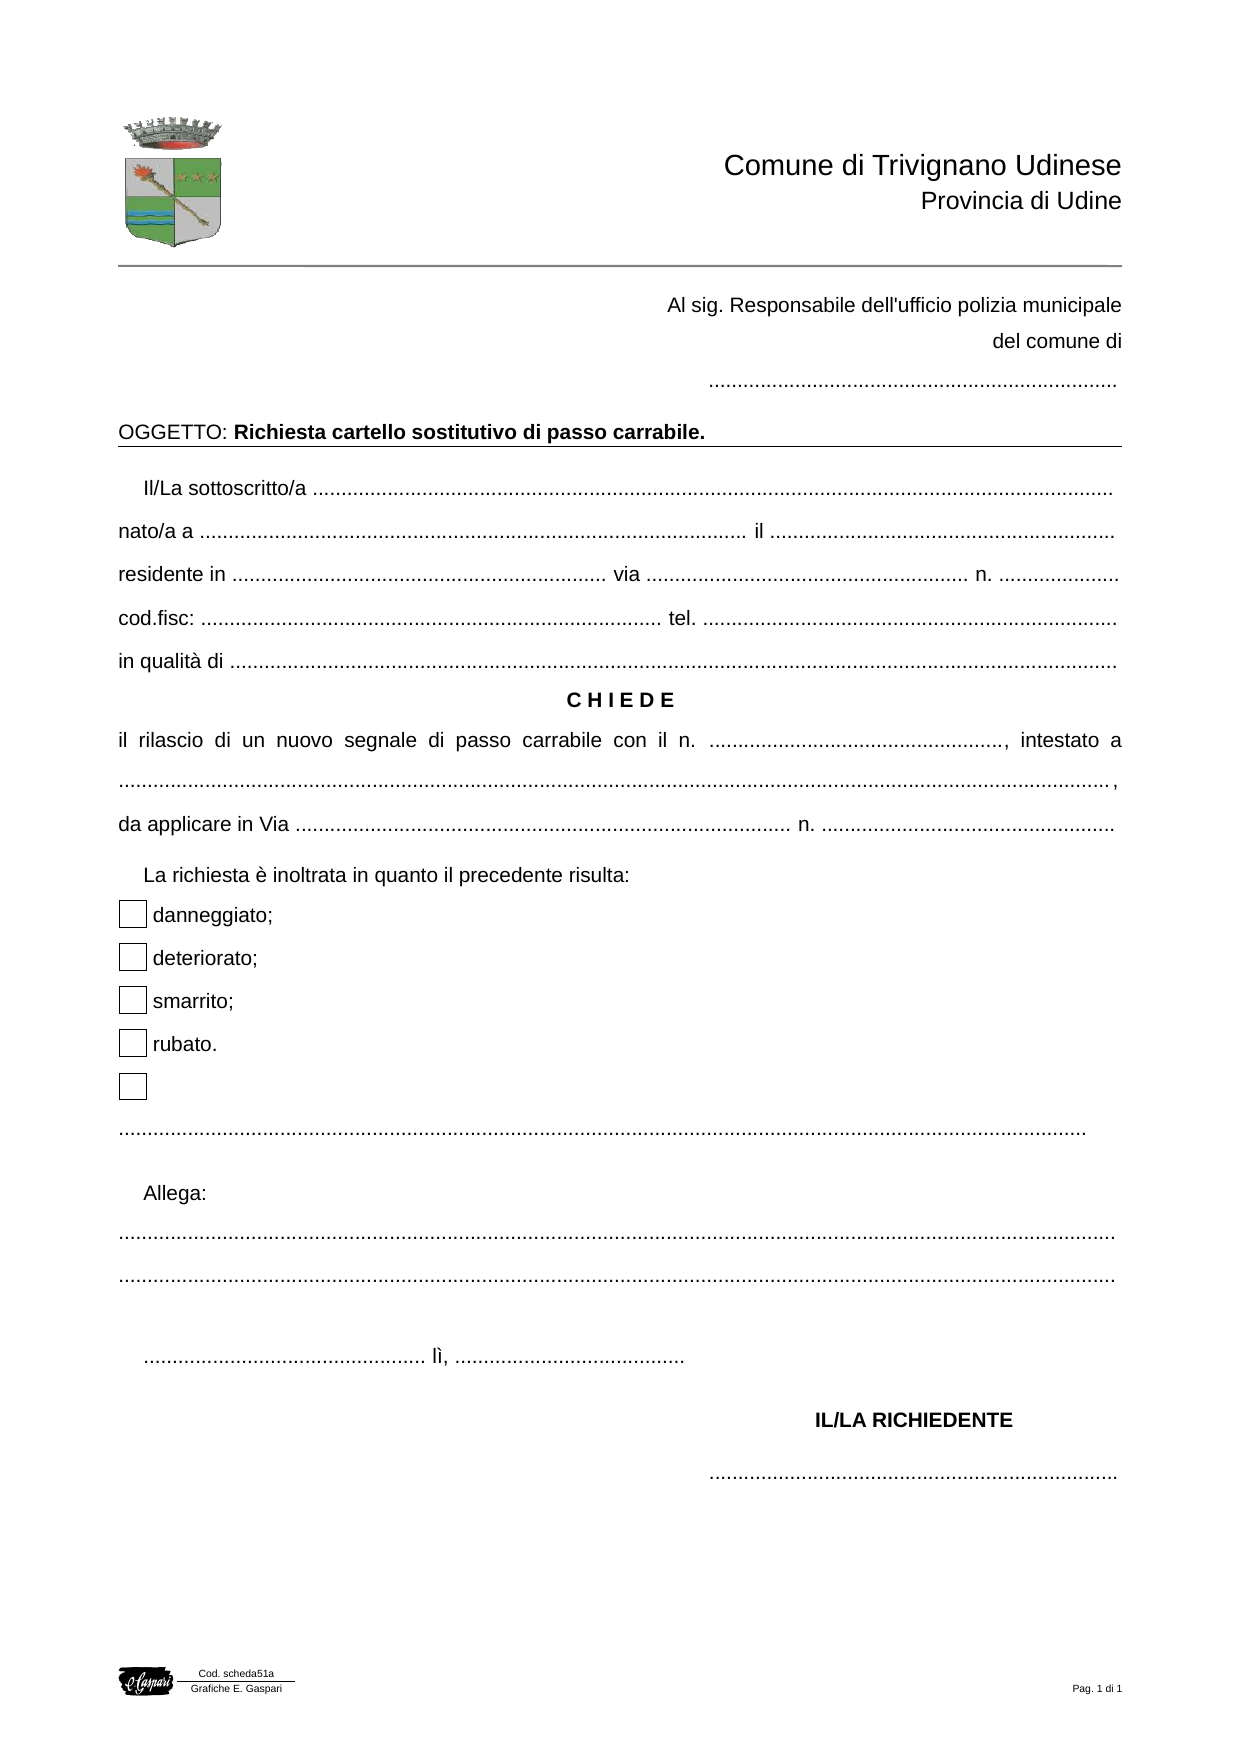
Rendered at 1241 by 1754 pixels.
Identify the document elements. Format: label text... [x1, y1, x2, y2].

text C H I E D E [118, 688, 1122, 712]
picture [118, 1666, 174, 1696]
text ............................................................................................................................................................................. [118, 1259, 1122, 1288]
text in qualità di .......................................................................................................................................................... [118, 645, 1122, 673]
text Comune di Trivignano Udinese [224, 148, 1122, 181]
text rubato. [118, 1028, 1122, 1057]
text Allega: [118, 1181, 1122, 1204]
text nato/a a ............................................................................................... il ............................................................ [118, 515, 1122, 544]
text smarrito; [118, 985, 1122, 1014]
text ................................................. lì, ........................................ [143, 1340, 1122, 1369]
text danneggiato; [118, 899, 1122, 928]
text residente in ................................................................. via ........................................................ n. ..................... [118, 558, 1122, 587]
text OGGETTO: Richiesta cartello sostitutivo di passo carrabile. [118, 420, 1122, 446]
text Al sig. Responsabile dell'ufficio polizia municipale del comune di [531, 293, 1122, 352]
text cod.fisc: ................................................................................ tel. ........................................................................ [118, 602, 1122, 630]
text La richiesta è inoltrata in quanto il precedente risulta: [118, 863, 1122, 887]
text ............................................................................................................................................................................. [118, 1216, 1122, 1245]
text da applicare in Via ...................................................................................... n. ................................................... [118, 808, 1122, 836]
text deteriorato; [118, 942, 1122, 971]
picture [122, 117, 224, 248]
text Provincia di Udine [224, 186, 1122, 215]
text IL/LA RICHIEDENTE [706, 1408, 1122, 1432]
text Il/La sottoscritto/a ........................................................................................................................................... [118, 472, 1122, 501]
text il rilascio di un nuovo segnale di passo carrabile con il n. ..................................................., intestato a ............................................................................................................................................................................, [118, 724, 1122, 793]
text ....................................................................... [708, 364, 1122, 393]
text ....................................................................... [706, 1456, 1122, 1485]
text ........................................................................................................................................................................ [118, 1072, 1122, 1141]
